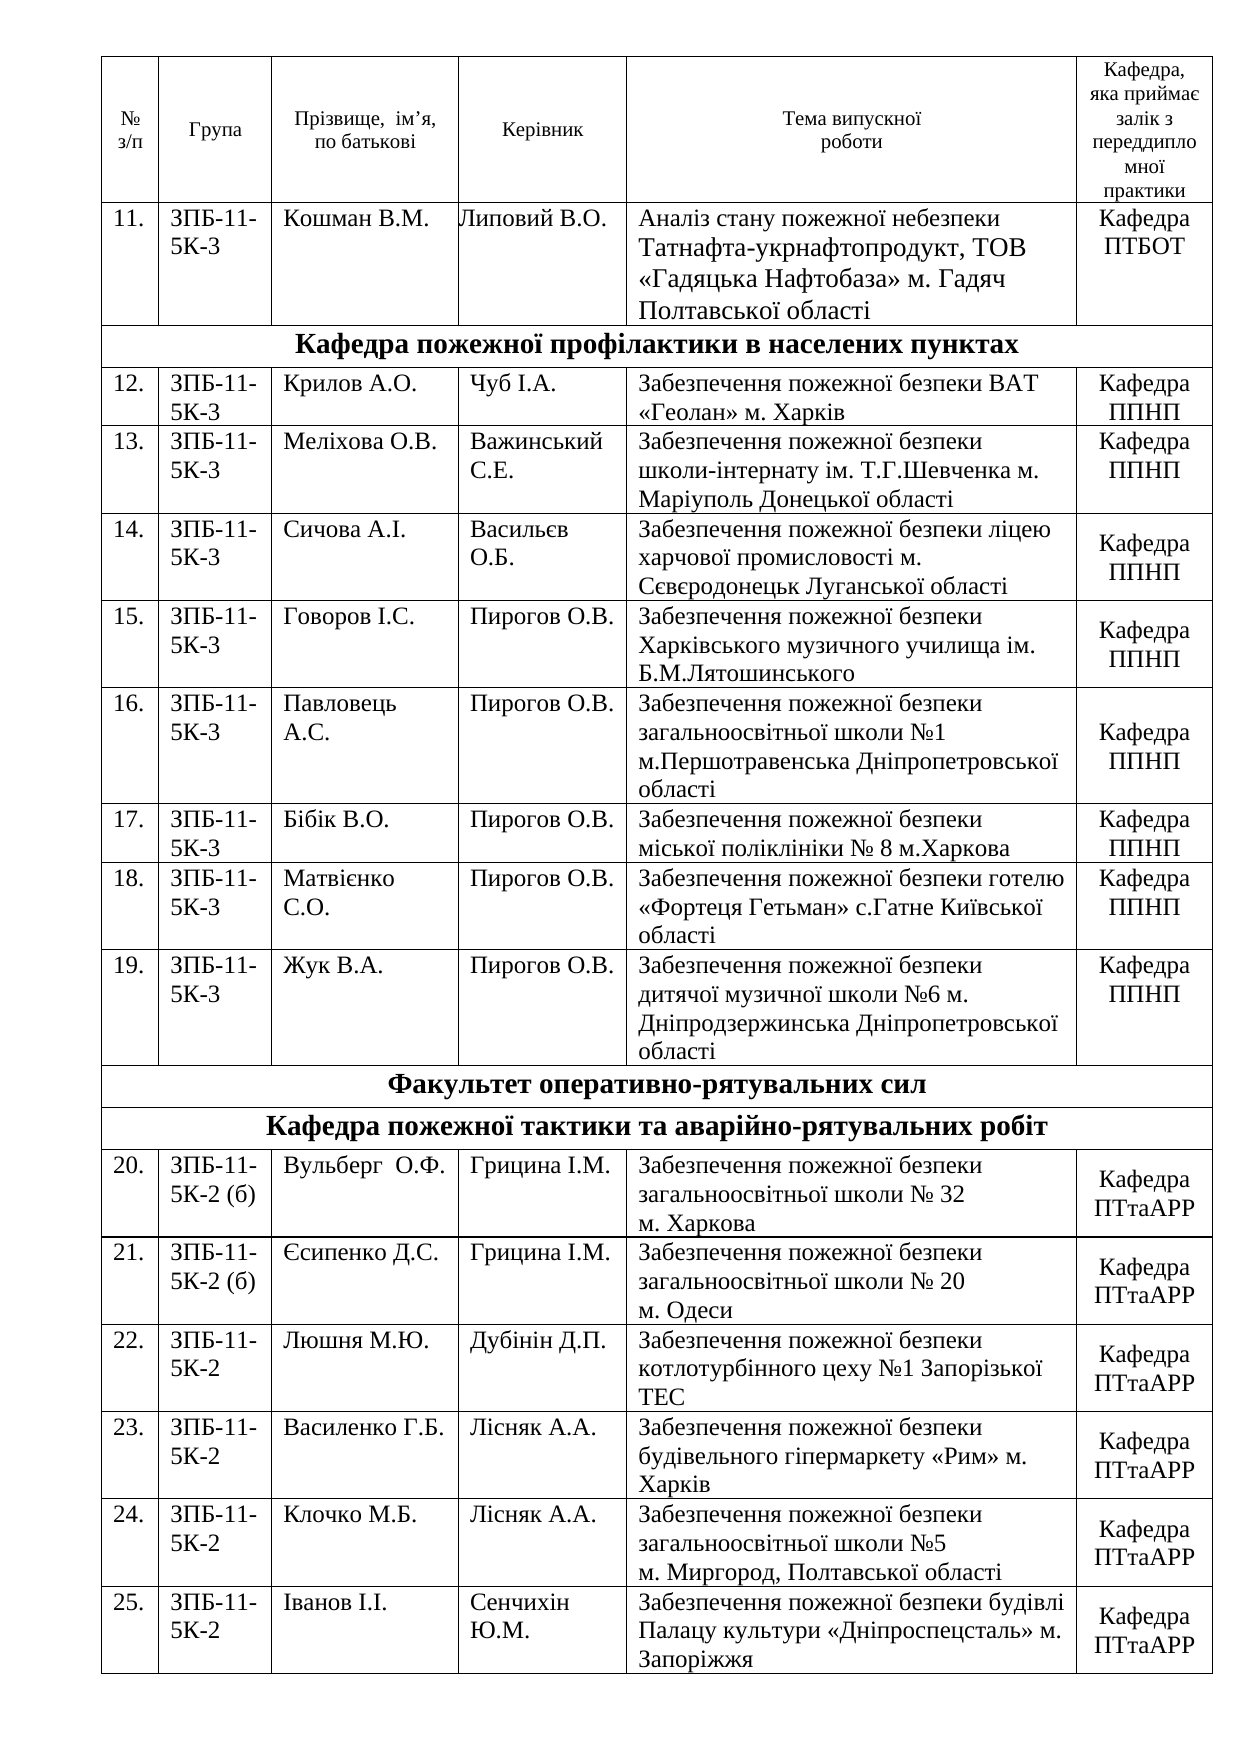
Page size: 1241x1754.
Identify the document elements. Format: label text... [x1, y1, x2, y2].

table_cell Люшня М.Ю. [272, 1325, 458, 1411]
table_cell Кафедра ППНП [1077, 688, 1212, 803]
table_cell Матвієнко С.О. [272, 863, 458, 949]
table_cell 17. [102, 804, 158, 862]
table_header Прізвище, ім’я, по батькові [272, 57, 458, 202]
table_cell 12. [102, 368, 158, 425]
table_cell Кафедра ППНП [1077, 601, 1212, 687]
table_cell 22. [102, 1325, 158, 1411]
table_cell Забезпечення пожежної безпеки школи-інтернату ім. Т.Г.Шевченка м. Маріуполь Донецької області [627, 426, 1076, 513]
table_cell Кафедра ПТтаАРР [1077, 1150, 1212, 1236]
table_cell 20. [102, 1150, 158, 1236]
table_cell Крилов А.О. [272, 368, 458, 425]
table_cell Забезпечення пожежної безпеки загальноосвітньої школи № 20 м. Одеси [627, 1238, 1076, 1324]
table_cell ЗПБ-11-5К-3 [159, 950, 271, 1065]
table_header Кафедра, яка приймає залік з переддипломної практики [1077, 57, 1212, 202]
table_cell 13. [102, 426, 158, 513]
table_cell Чуб І.А. [459, 368, 626, 425]
table_cell ЗПБ-11-5К-2 [159, 1587, 271, 1673]
table_cell 25. [102, 1587, 158, 1673]
table_cell Забезпечення пожежної безпеки дитячої музичної школи №6 м. Дніпродзержинська Дніпропетровської області [627, 950, 1076, 1065]
table_cell Забезпечення пожежної безпеки котлотурбінного цеху №1 Запорізької ТЕС [627, 1325, 1076, 1411]
table_header Тема випускної роботи [627, 57, 1076, 202]
table_cell Говоров І.С. [272, 601, 458, 687]
table_cell Кошман В.М. [272, 203, 458, 325]
table_cell ЗПБ-11-5К-2 [159, 1412, 271, 1498]
table_cell Забезпечення пожежної безпеки ВАТ «Геолан» м. Харків [627, 368, 1076, 425]
table_cell Кафедра ППНП [1077, 514, 1212, 600]
table_cell Єсипенко Д.С. [272, 1238, 458, 1324]
table_cell Аналіз стану пожежної небезпеки Татнафта-укрнафтопродукт, ТОВ «Гадяцька Нафтобаза» м. Гадяч Полтавської області [627, 203, 1076, 325]
table_cell Пирогов О.В. [459, 688, 626, 803]
table_cell Забезпечення пожежної безпеки загальноосвітньої школи №1 м.Першотравенська Дніпропетровської області [627, 688, 1076, 803]
table_cell Забезпечення пожежної безпеки будівельного гіпермаркету «Рим» м. Харків [627, 1412, 1076, 1498]
table_cell ЗПБ-11-5К-3 [159, 203, 271, 325]
table_cell 14. [102, 514, 158, 600]
table_cell Факультет оперативно-рятувальних сил [102, 1066, 1212, 1107]
table_cell ЗПБ-11-5К-2 (б) [159, 1238, 271, 1324]
table_cell Клочко М.Б. [272, 1499, 458, 1586]
table_cell Грицина І.М. [459, 1238, 626, 1324]
table_cell ЗПБ-11-5К-3 [159, 368, 271, 425]
table_cell Кафедра ПТтаАРР [1077, 1325, 1212, 1411]
table_cell ЗПБ-11-5К-3 [159, 601, 271, 687]
table_cell Дубінін Д.П. [459, 1325, 626, 1411]
table_cell 15. [102, 601, 158, 687]
table_cell Вульберг О.Ф. [272, 1150, 458, 1236]
table_cell Пирогов О.В. [459, 863, 626, 949]
table_cell ЗПБ-11-5К-3 [159, 514, 271, 600]
table_cell Кафедра ППНП [1077, 950, 1212, 1065]
table_cell 11. [102, 203, 158, 325]
table_cell Липовий В.О. [459, 203, 626, 325]
table_cell Меліхова О.В. [272, 426, 458, 513]
table_cell ЗПБ-11-5К-3 [159, 804, 271, 862]
table_header Керівник [459, 57, 626, 202]
table_cell Пирогов О.В. [459, 601, 626, 687]
table_cell Васильєв О.Б. [459, 514, 626, 600]
table_header Група [159, 57, 271, 202]
table_cell Сенчихін Ю.М. [459, 1587, 626, 1673]
table_cell Кафедра ПТБОТ [1077, 203, 1212, 325]
table_cell Лісняк А.А. [459, 1499, 626, 1586]
table_cell ЗПБ-11-5К-2 [159, 1499, 271, 1586]
table_cell ЗПБ-11-5К-2 (б) [159, 1150, 271, 1236]
table_cell ЗПБ-11-5К-2 [159, 1325, 271, 1411]
table_cell Пирогов О.В. [459, 950, 626, 1065]
table_cell Кафедра ПТтаАРР [1077, 1412, 1212, 1498]
table_cell Жук В.А. [272, 950, 458, 1065]
table_cell 19. [102, 950, 158, 1065]
table_cell Забезпечення пожежної безпеки будівлі Палацу культури «Дніпроспецсталь» м. Запоріжжя [627, 1587, 1076, 1673]
table_cell Забезпечення пожежної безпеки міської поліклініки № 8 м.Харкова [627, 804, 1076, 862]
table_cell Кафедра ПТтаАРР [1077, 1238, 1212, 1324]
table_cell Лісняк А.А. [459, 1412, 626, 1498]
table_cell Кафедра ППНП [1077, 426, 1212, 513]
table_cell Кафедра ПТтаАРР [1077, 1587, 1212, 1673]
table_cell Кафедра пожежної тактики та аварійно-рятувальних робіт [102, 1108, 1212, 1149]
table_cell Забезпечення пожежної безпеки готелю «Фортеця Гетьман» с.Гатне Київської області [627, 863, 1076, 949]
table_cell Грицина І.М. [459, 1150, 626, 1236]
table_cell Павловець А.С. [272, 688, 458, 803]
table_cell Кафедра пожежної профілактики в населених пунктах [102, 326, 1212, 367]
table_cell ЗПБ-11-5К-3 [159, 863, 271, 949]
table_cell Іванов І.І. [272, 1587, 458, 1673]
table_cell 18. [102, 863, 158, 949]
table_cell Бібік В.О. [272, 804, 458, 862]
table_cell Забезпечення пожежної безпеки загальноосвітньої школи № 32 м. Харкова [627, 1150, 1076, 1236]
table_cell Пирогов О.В. [459, 804, 626, 862]
table_cell Кафедра ППНП [1077, 863, 1212, 949]
table_cell Важинський С.Е. [459, 426, 626, 513]
table_cell Кафедра ППНП [1077, 368, 1212, 425]
table_cell Сичова А.І. [272, 514, 458, 600]
table_header № з/п [102, 57, 158, 202]
table_cell Забезпечення пожежної безпеки ліцею харчової промисловості м. Сєвєродонецьк Луганської області [627, 514, 1076, 600]
table_cell 24. [102, 1499, 158, 1586]
table_cell ЗПБ-11-5К-3 [159, 688, 271, 803]
table_cell 16. [102, 688, 158, 803]
table_cell Кафедра ПТтаАРР [1077, 1499, 1212, 1586]
table_cell ЗПБ-11-5К-3 [159, 426, 271, 513]
table_cell Забезпечення пожежної безпеки загальноосвітньої школи №5 м. Миргород, Полтавської області [627, 1499, 1076, 1586]
table_cell 21. [102, 1238, 158, 1324]
table_cell Кафедра ППНП [1077, 804, 1212, 862]
table_cell 23. [102, 1412, 158, 1498]
table_cell Василенко Г.Б. [272, 1412, 458, 1498]
table_cell Забезпечення пожежної безпеки Харківського музичного училища ім. Б.М.Лятошинського [627, 601, 1076, 687]
